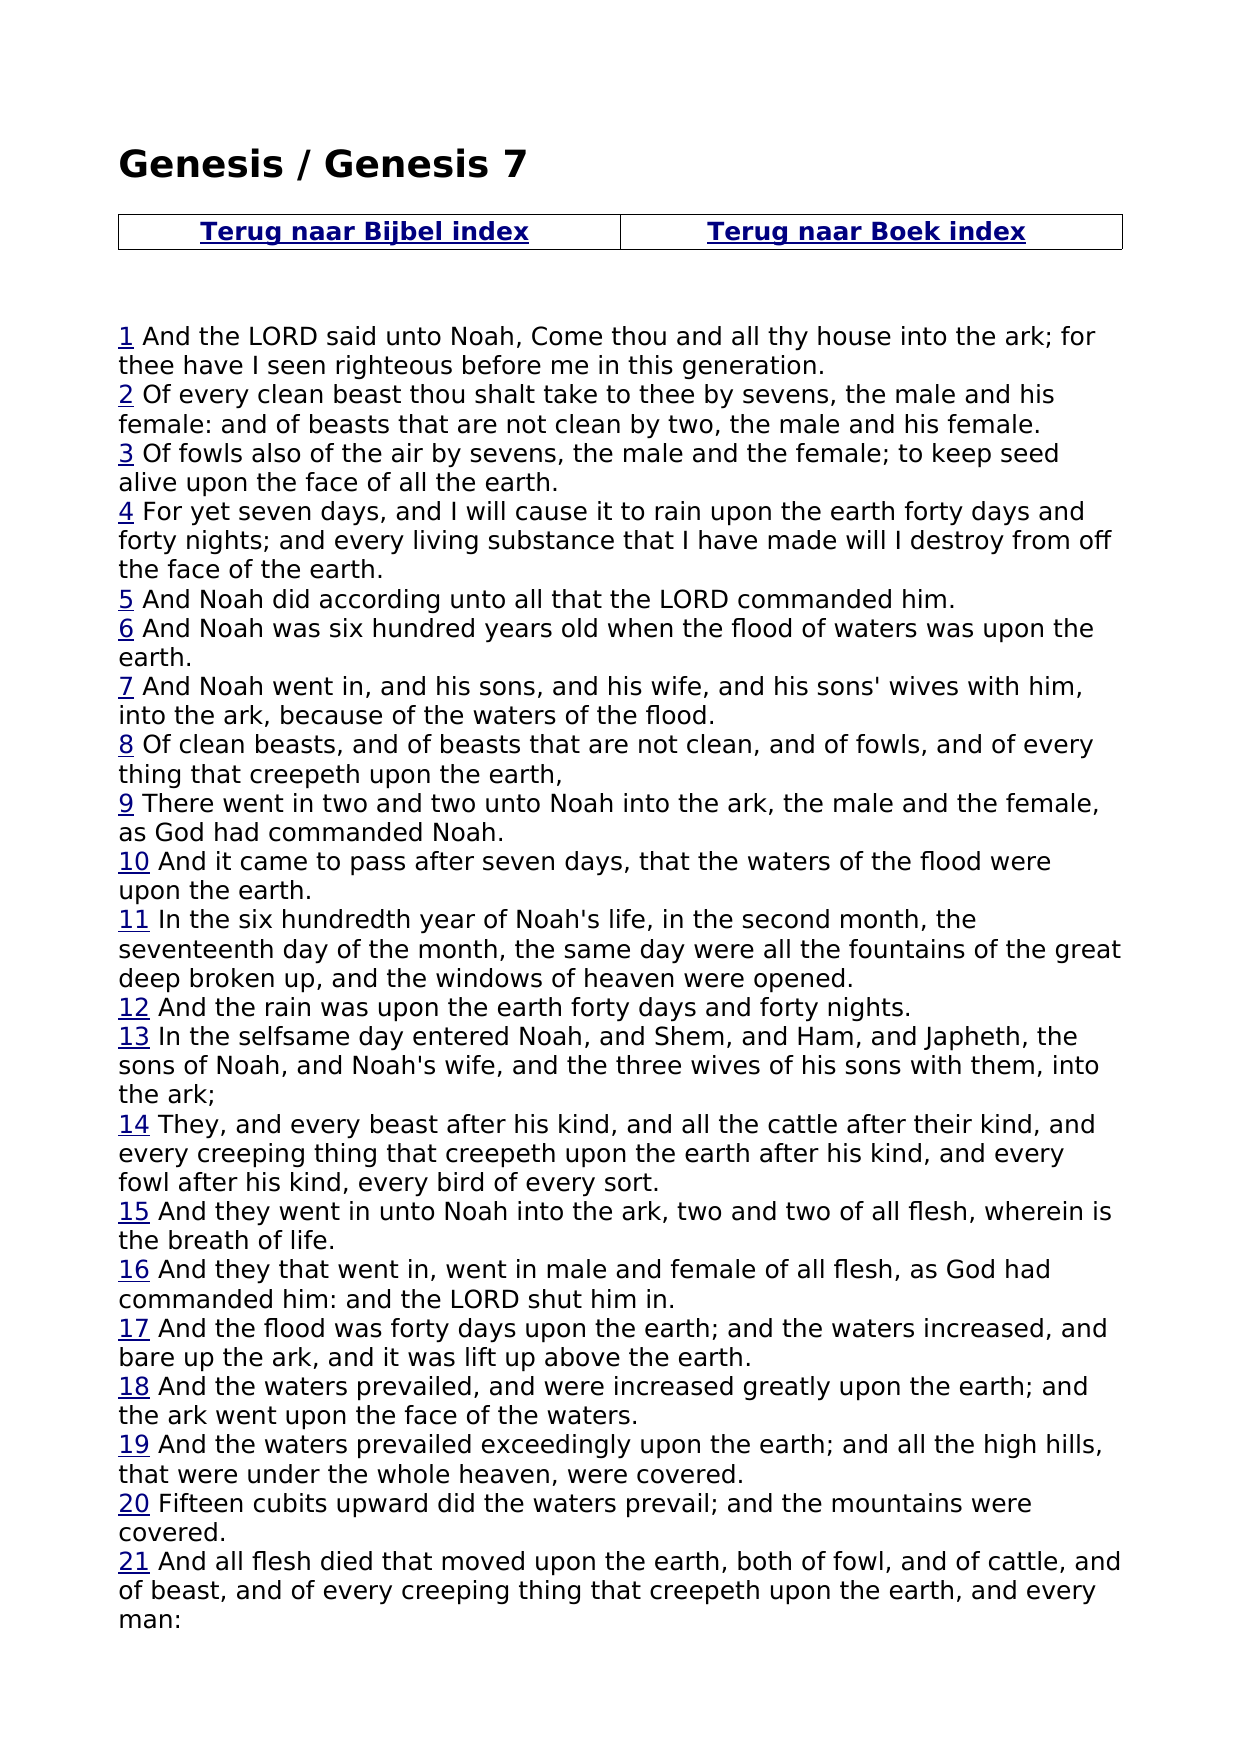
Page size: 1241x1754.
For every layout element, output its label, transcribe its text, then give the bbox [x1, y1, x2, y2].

subtitle Genesis / Genesis 7 [118, 143, 1122, 187]
table_header Terug naar Bijbel index [119, 215, 620, 249]
table_header Terug naar Boek index [621, 215, 1122, 249]
text 1 And the LORD said unto Noah, Come thou and all thy house into the ark; for thee have I seen righteous before me in this generation. 2 Of every clean beast thou shalt take to thee by sevens, the male and his female: and of beasts that are not clean by two, the male and his female. 3 Of fowls also of the air by sevens, the male and the female; to keep seed alive upon the face of all the earth. 4 For yet seven days, and I will cause it to rain upon the earth forty days and forty nights; and every living substance that I have made will I destroy from off the face of the earth. 5 And Noah did according unto all that the LORD commanded him. 6 And Noah was six hundred years old when the flood of waters was upon the earth. 7 And Noah went in, and his sons, and his wife, and his sons' wives with him, into the ark, because of the waters of the flood. 8 Of clean beasts, and of beasts that are not clean, and of fowls, and of every thing that creepeth upon the earth, 9 There went in two and two unto Noah into the ark, the male and the female, as God had commanded Noah. 10 And it came to pass after seven days, that the waters of the flood were upon the earth. 11 In the six hundredth year of Noah's life, in the second month, the seventeenth day of the month, the same day were all the fountains of the great deep broken up, and the windows of heaven were opened. 12 And the rain was upon the earth forty days and forty nights. 13 In the selfsame day entered Noah, and Shem, and Ham, and Japheth, the sons of Noah, and Noah's wife, and the three wives of his sons with them, into the ark; 14 They, and every beast after his kind, and all the cattle after their kind, and every creeping thing that creepeth upon the earth after his kind, and every fowl after his kind, every bird of every sort. 15 And they went in unto Noah into the ark, two and two of all flesh, wherein is the breath of life. 16 And they that went in, went in male and female of all flesh, as God had commanded him: and the LORD shut him in. 17 And the flood was forty days upon the earth; and the waters increased, and bare up the ark, and it was lift up above the earth. 18 And the waters prevailed, and were increased greatly upon the earth; and the ark went upon the face of the waters. 19 And the waters prevailed exceedingly upon the earth; and all the high hills, that were under the whole heaven, were covered. 20 Fifteen cubits upward did the waters prevail; and the mountains were covered. 21 And all flesh died that moved upon the earth, both of fowl, and of cattle, and of beast, and of every creeping thing that creepeth upon the earth, and every man: [118, 264, 1122, 1635]
